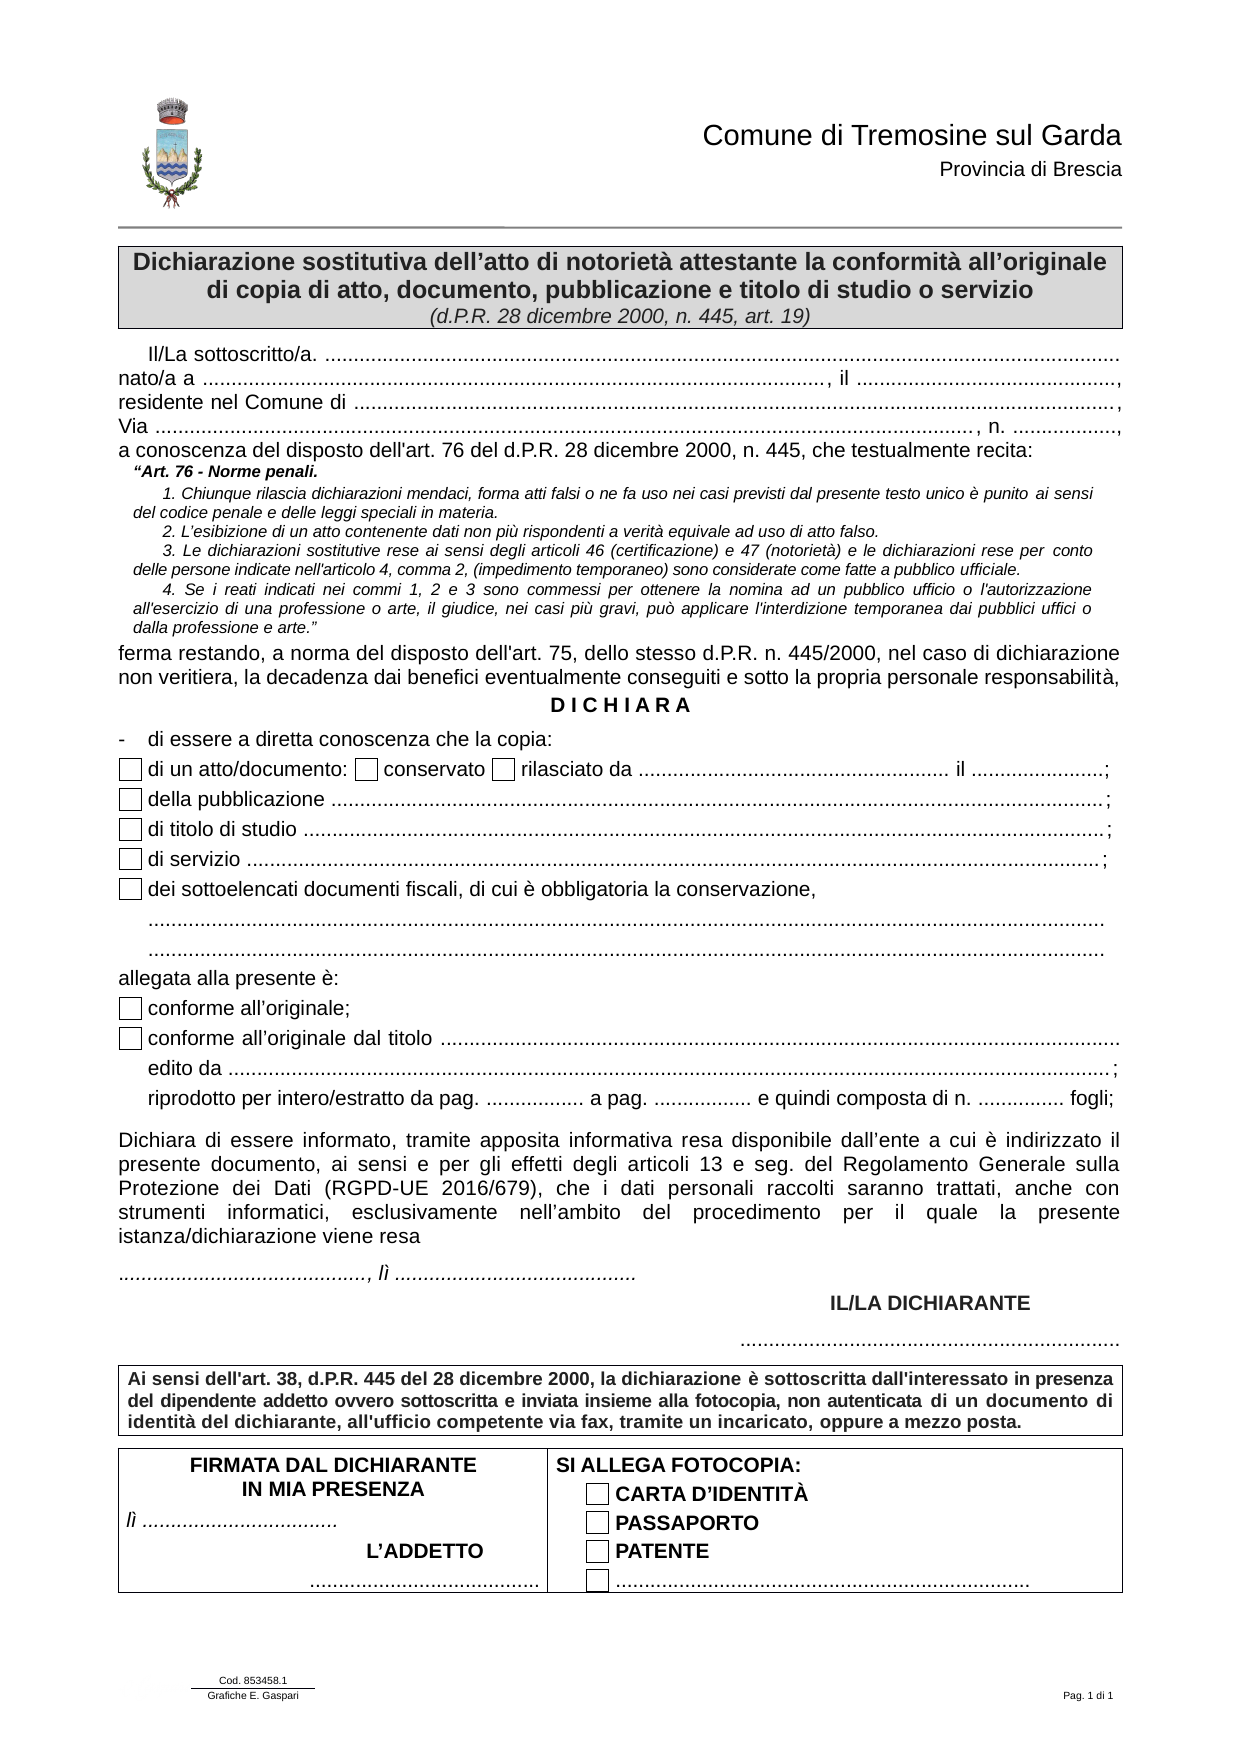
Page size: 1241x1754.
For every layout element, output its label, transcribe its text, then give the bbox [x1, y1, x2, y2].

text Il/La sottoscritto/a. .......................................................................................................................................... nato/a a ............................................................................................................, il ............................................., residente nel Comune di ...................................................................................................................................., Via .............................................................................................................................................., n. .................., a conoscenza del disposto dell'art. 76 del d.P.R. 28 dicembre 2000, n. 445, che testualmente recita: [118, 342, 1122, 461]
text “Art. 76 - Norme penali. [133, 461, 1093, 481]
text ...................................................................................................................................................................... [118, 906, 1122, 930]
table_header FIRMATA DAL DICHIARANTE IN MIA PRESENZA lì .................................. L’ADDETTO ........................................ [119, 1449, 547, 1592]
text 4. Se i reati indicati nei commi 1, 2 e 3 sono commessi per ottenere la nomina ad un pubblico ufficio o l'autorizzazione all'esercizio di una professione o arte, il giudice, nei casi più gravi, può applicare l'interdizione temporanea dai pubblici uffici o dalla professione e arte.” [133, 579, 1093, 637]
text 1. Chiunque rilascia dichiarazioni mendaci, forma atti falsi o ne fa uso nei casi previsti dal presente testo unico è punito ai sensi del codice penale e delle leggi speciali in materia. [133, 483, 1093, 522]
text conforme all’originale dal titolo ...................................................................................................................... edito da .........................................................................................................................................................; [118, 1026, 1122, 1080]
text Dichiara di essere informato, tramite apposita informativa resa disponibile dall’ente a cui è indirizzato il presente documento, ai sensi e per gli effetti degli articoli 13 e seg. del Regolamento Generale sulla Protezione dei Dati (RGPD-UE 2016/679), che i dati personali raccolti saranno trattati, anche con strumenti informatici, esclusivamente nell’ambito del procedimento per il quale la presente istanza/dichiarazione viene resa [118, 1128, 1122, 1248]
text 3. Le dichiarazioni sostitutive rese ai sensi degli articoli 46 (certificazione) e 47 (notorietà) e le dichiarazioni rese per conto delle persone indicate nell'articolo 4, comma 2, (impedimento temporaneo) sono considerate come fatte a pubblico ufficiale. [133, 541, 1093, 579]
text riprodotto per intero/estratto da pag. ................. a pag. ................. e quindi composta di n. ............... fogli; [118, 1086, 1122, 1110]
text della pubblicazione ......................................................................................................................................; [118, 787, 1122, 811]
table_header Ai sensi dell'art. 38, d.P.R. 445 del 28 dicembre 2000, la dichiarazione è sottoscritta dall'interessato in presenza del dipendente addetto ovvero sottoscritta e inviata insieme alla fotocopia, non autenticata di un documento di identità del dichiarante, all'ufficio competente via fax, tramite un incaricato, oppure a mezzo posta. [119, 1366, 1122, 1434]
text D I C H I A R A [118, 693, 1122, 717]
text .................................................................. [738, 1326, 1122, 1350]
text ferma restando, a norma del disposto dell'art. 75, dello stesso d.P.R. n. 445/2000, nel caso di dichiarazione non veritiera, la decadenza dai benefici eventualmente conseguiti e sotto la propria personale responsabilità, [118, 641, 1122, 689]
text di servizio ....................................................................................................................................................; [118, 847, 1122, 871]
text conforme all’originale; [118, 996, 1122, 1020]
text di un atto/documento: conservato rilasciato da ...................................................... il .......................; [118, 757, 1122, 781]
text IL/LA DICHIARANTE [738, 1290, 1122, 1314]
text ..........................................., lì .......................................... [118, 1261, 1122, 1284]
table_header SI ALLEGA FOTOCOPIA: CARTA D’IDENTITÀ PASSAPORTO PATENTE ........................................................................ [548, 1449, 1122, 1592]
picture [122, 87, 224, 219]
table_header Dichiarazione sostitutiva dell’atto di notorietà attestante la conformità all’originale di copia di atto, documento, pubblicazione e titolo di studio o servizio (d.P.R. 28 dicembre 2000, n. 445, art. 19) [119, 247, 1122, 328]
text dei sottoelencati documenti fiscali, di cui è obbligatoria la conservazione, [118, 877, 1122, 901]
text - di essere a diretta conoscenza che la copia: [118, 727, 1122, 751]
text ...................................................................................................................................................................... [118, 936, 1122, 960]
text 2. L’esibizione di un atto contenente dati non più rispondenti a verità equivale ad uso di atto falso. [133, 522, 1093, 541]
text Provincia di Brescia [224, 157, 1122, 181]
text allegata alla presente è: [118, 966, 1122, 990]
text Comune di Tremosine sul Garda [224, 118, 1122, 152]
text di titolo di studio ...........................................................................................................................................; [118, 817, 1122, 841]
